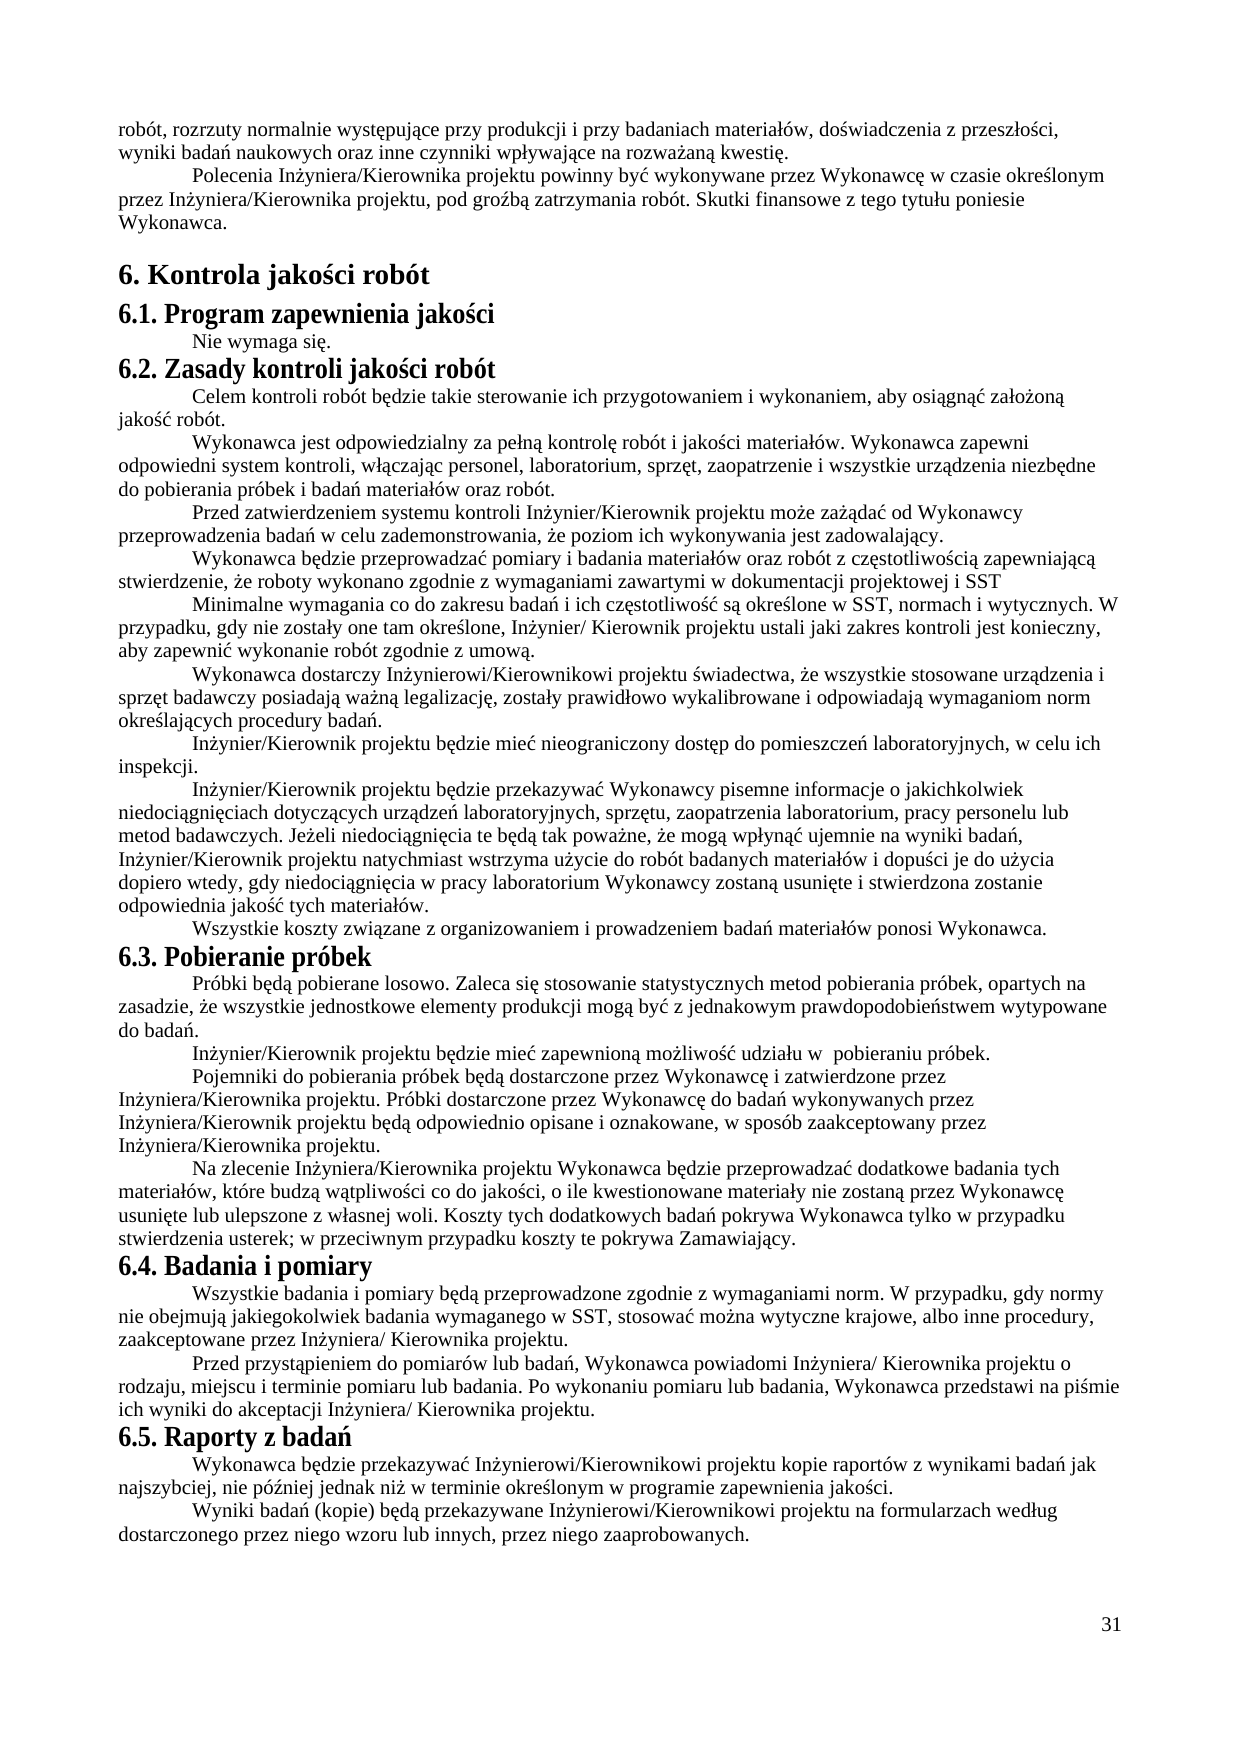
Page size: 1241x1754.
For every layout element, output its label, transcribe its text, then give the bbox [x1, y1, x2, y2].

text Minimalne wymagania co do zakresu badań i ich częstotliwość są określone w SST, normach i wytycznych. W przypadku, gdy nie zostały one tam określone, Inżynier/ Kierownik projektu ustali jaki zakres kontroli jest konieczny, aby zapewnić wykonanie robót zgodnie z umową. [118, 593, 1122, 662]
subtitle 6.3. Pobieranie próbek [118, 940, 1122, 972]
text Wszystkie koszty związane z organizowaniem i prowadzeniem badań materiałów ponosi Wykonawca. [118, 917, 1122, 940]
text nie obejmują jakiegokolwiek badania wymaganego w SST, stosować można wytyczne krajowe, albo inne procedury, zaakceptowane przez Inżyniera/ Kierownika projektu. [118, 1305, 1122, 1351]
text Wykonawca będzie przeprowadzać pomiary i badania materiałów oraz robót z częstotliwością zapewniającą stwierdzenie, że roboty wykonano zgodnie z wymaganiami zawartymi w dokumentacji projektowej i SST [118, 547, 1122, 593]
text Wykonawca jest odpowiedzialny za pełną kontrolę robót i jakości materiałów. Wykonawca zapewni odpowiedni system kontroli, włączając personel, laboratorium, sprzęt, zaopatrzenie i wszystkie urządzenia niezbędne do pobierania próbek i badań materiałów oraz robót. [118, 431, 1122, 501]
text Przed przystąpieniem do pomiarów lub badań, Wykonawca powiadomi Inżyniera/ Kierownika projektu o rodzaju, miejscu i terminie pomiaru lub badania. Po wykonaniu pomiaru lub badania, Wykonawca przedstawi na piśmie ich wyniki do akceptacji Inżyniera/ Kierownika projektu. [118, 1351, 1122, 1421]
text Celem kontroli robót będzie takie sterowanie ich przygotowaniem i wykonaniem, aby osiągnąć założoną jakość robót. [118, 385, 1122, 431]
text Pojemniki do pobierania próbek będą dostarczone przez Wykonawcę i zatwierdzone przez Inżyniera/Kierownika projektu. Próbki dostarczone przez Wykonawcę do badań wykonywanych przez Inżyniera/Kierownik projektu będą odpowiednio opisane i oznakowane, w sposób zaakceptowany przez Inżyniera/Kierownika projektu. [118, 1065, 1122, 1157]
text Na zlecenie Inżyniera/Kierownika projektu Wykonawca będzie przeprowadzać dodatkowe badania tych materiałów, które budzą wątpliwości co do jakości, o ile kwestionowane materiały nie zostaną przez Wykonawcę usunięte lub ulepszone z własnej woli. Koszty tych dodatkowych badań pokrywa Wykonawca tylko w przypadku stwierdzenia usterek; w przeciwnym przypadku koszty te pokrywa Zamawiający. [118, 1157, 1122, 1250]
subtitle 6.1. Program zapewnienia jakości [118, 297, 1122, 329]
subtitle 6. Kontrola jakości robót [118, 259, 1122, 291]
text Nie wymaga się. [118, 329, 1122, 353]
text Wykonawca będzie przekazywać Inżynierowi/Kierownikowi projektu kopie raportów z wynikami badań jak najszybciej, nie później jednak niż w terminie określonym w programie zapewnienia jakości. [118, 1453, 1122, 1499]
text Polecenia Inżyniera/Kierownika projektu powinny być wykonywane przez Wykonawcę w czasie określonym przez Inżyniera/Kierownika projektu, pod groźbą zatrzymania robót. Skutki finansowe z tego tytułu poniesie Wykonawca. [118, 164, 1122, 234]
text Inżynier/Kierownik projektu będzie mieć nieograniczony dostęp do pomieszczeń laboratoryjnych, w celu ich inspekcji. [118, 732, 1122, 778]
subtitle 6.4. Badania i pomiary [118, 1250, 1122, 1282]
text Wszystkie badania i pomiary będą przeprowadzone zgodnie z wymaganiami norm. W przypadku, gdy normy [118, 1282, 1122, 1305]
text Wykonawca dostarczy Inżynierowi/Kierownikowi projektu świadectwa, że wszystkie stosowane urządzenia i sprzęt badawczy posiadają ważną legalizację, zostały prawidłowo wykalibrowane i odpowiadają wymaganiom norm określających procedury badań. [118, 662, 1122, 732]
text Przed zatwierdzeniem systemu kontroli Inżynier/Kierownik projektu może zażądać od Wykonawcy przeprowadzenia badań w celu zademonstrowania, że poziom ich wykonywania jest zadowalający. [118, 501, 1122, 547]
text Inżynier/Kierownik projektu będzie mieć zapewnioną możliwość udziału w pobieraniu próbek. [118, 1042, 1122, 1065]
text robót, rozrzuty normalnie występujące przy produkcji i przy badaniach materiałów, doświadczenia z przeszłości, wyniki badań naukowych oraz inne czynniki wpływające na rozważaną kwestię. [118, 118, 1122, 164]
subtitle 6.2. Zasady kontroli jakości robót [118, 353, 1122, 385]
text Inżynier/Kierownik projektu będzie przekazywać Wykonawcy pisemne informacje o jakichkolwiek niedociągnięciach dotyczących urządzeń laboratoryjnych, sprzętu, zaopatrzenia laboratorium, pracy personelu lub metod badawczych. Jeżeli niedociągnięcia te będą tak poważne, że mogą wpłynąć ujemnie na wyniki badań, Inżynier/Kierownik projektu natychmiast wstrzyma użycie do robót badanych materiałów i dopuści je do użycia dopiero wtedy, gdy niedociągnięcia w pracy laboratorium Wykonawcy zostaną usunięte i stwierdzona zostanie odpowiednia jakość tych materiałów. [118, 778, 1122, 917]
text Wyniki badań (kopie) będą przekazywane Inżynierowi/Kierownikowi projektu na formularzach według dostarczonego przez niego wzoru lub innych, przez niego zaaprobowanych. [118, 1499, 1122, 1546]
subtitle 6.5. Raporty z badań [118, 1421, 1122, 1453]
text Próbki będą pobierane losowo. Zaleca się stosowanie statystycznych metod pobierania próbek, opartych na zasadzie, że wszystkie jednostkowe elementy produkcji mogą być z jednakowym prawdopodobieństwem wytypowane do badań. [118, 972, 1122, 1042]
